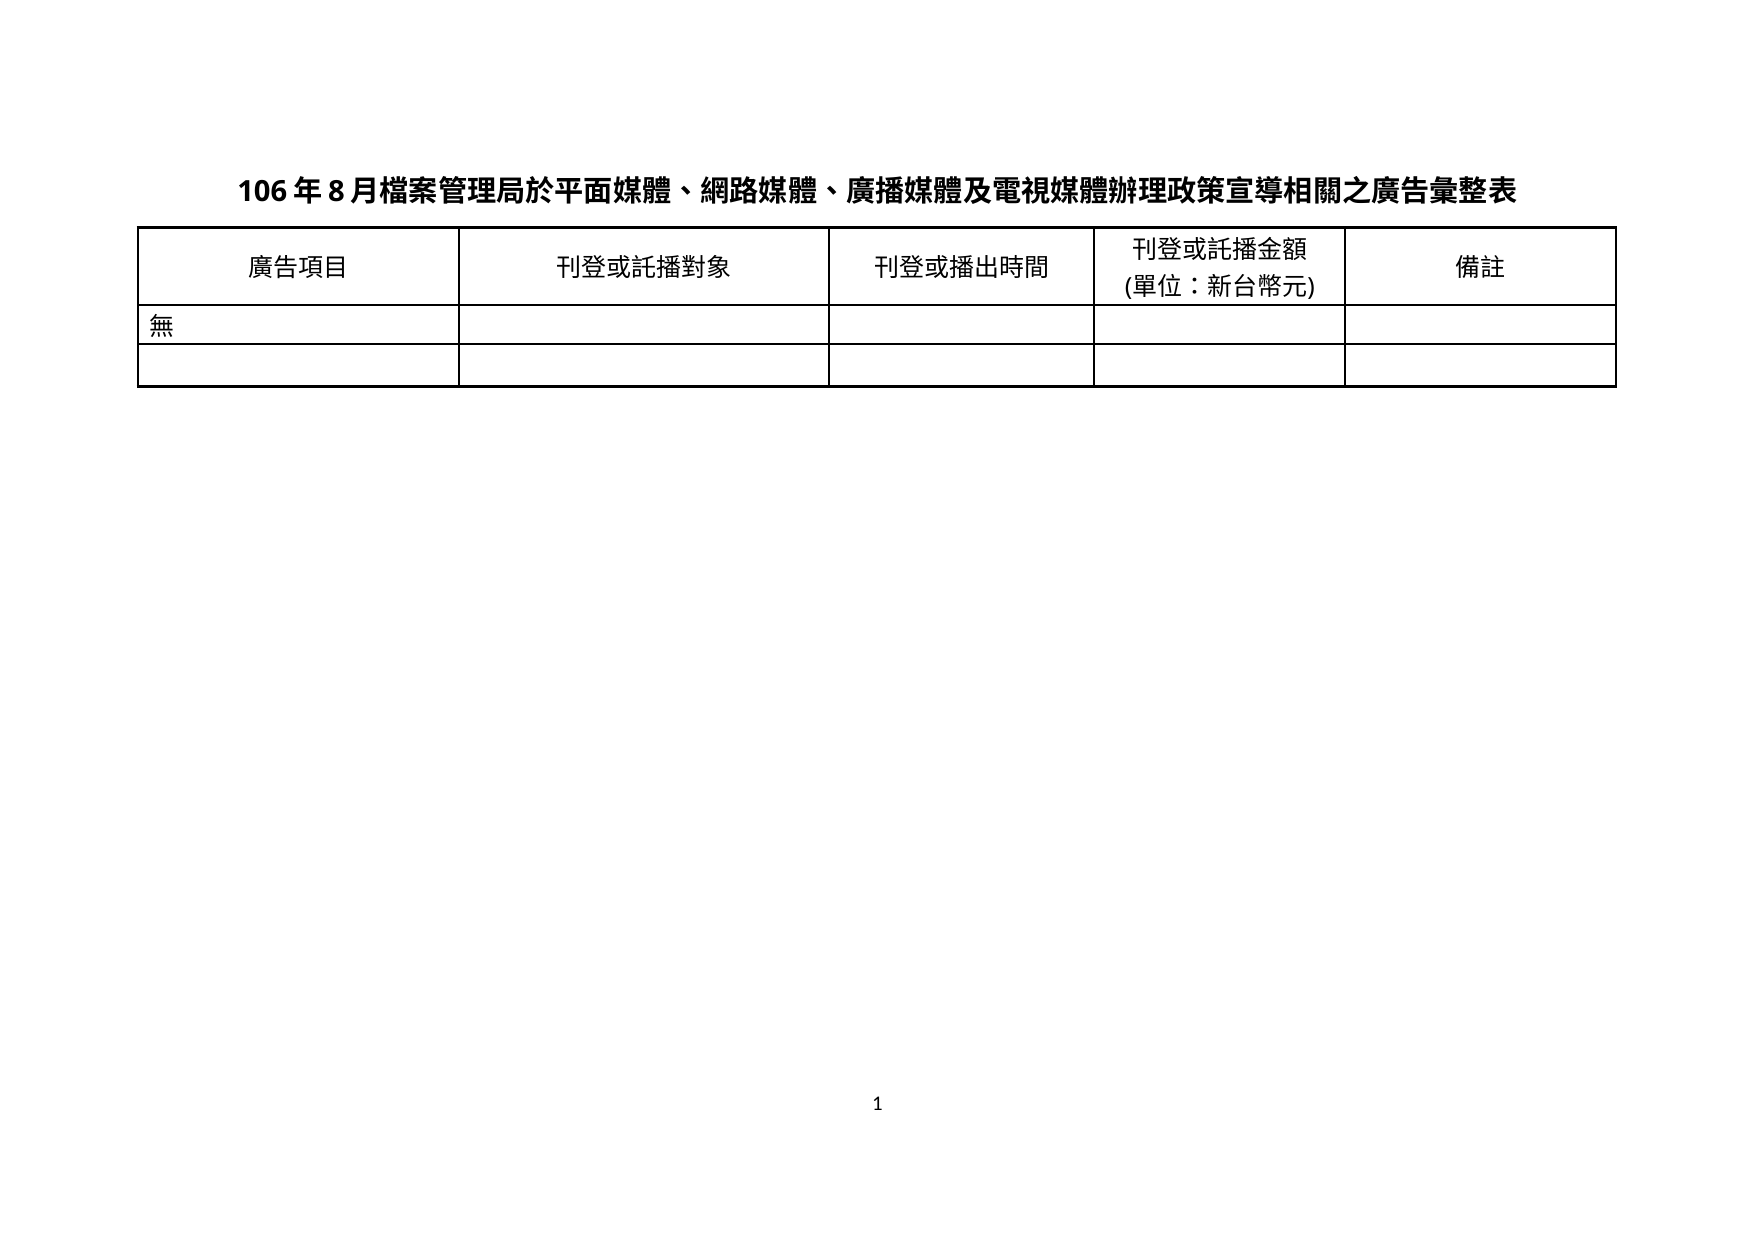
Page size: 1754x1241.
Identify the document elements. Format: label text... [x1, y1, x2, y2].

table_cell [460, 306, 828, 343]
table_cell 無 [139, 306, 458, 343]
table_cell [1346, 345, 1615, 385]
text 106年8月檔案管理局於平面媒體、網路媒體、廣播媒體及電視媒體辦理政策宣導相關之廣告彙整表 [150, 151, 1604, 226]
table_cell [1095, 306, 1344, 343]
table_cell [830, 306, 1093, 343]
table_cell [139, 345, 458, 385]
table_header 刊登或託播金額 (單位：新台幣元) [1095, 229, 1344, 303]
table_cell [1346, 306, 1615, 343]
table_cell [1095, 345, 1344, 385]
table_header 刊登或播出時間 [830, 229, 1093, 303]
table_header 刊登或託播對象 [460, 229, 828, 303]
table_header 廣告項目 [139, 229, 458, 303]
table_header 備註 [1346, 229, 1615, 303]
table_cell [830, 345, 1093, 385]
table_cell [460, 345, 828, 385]
